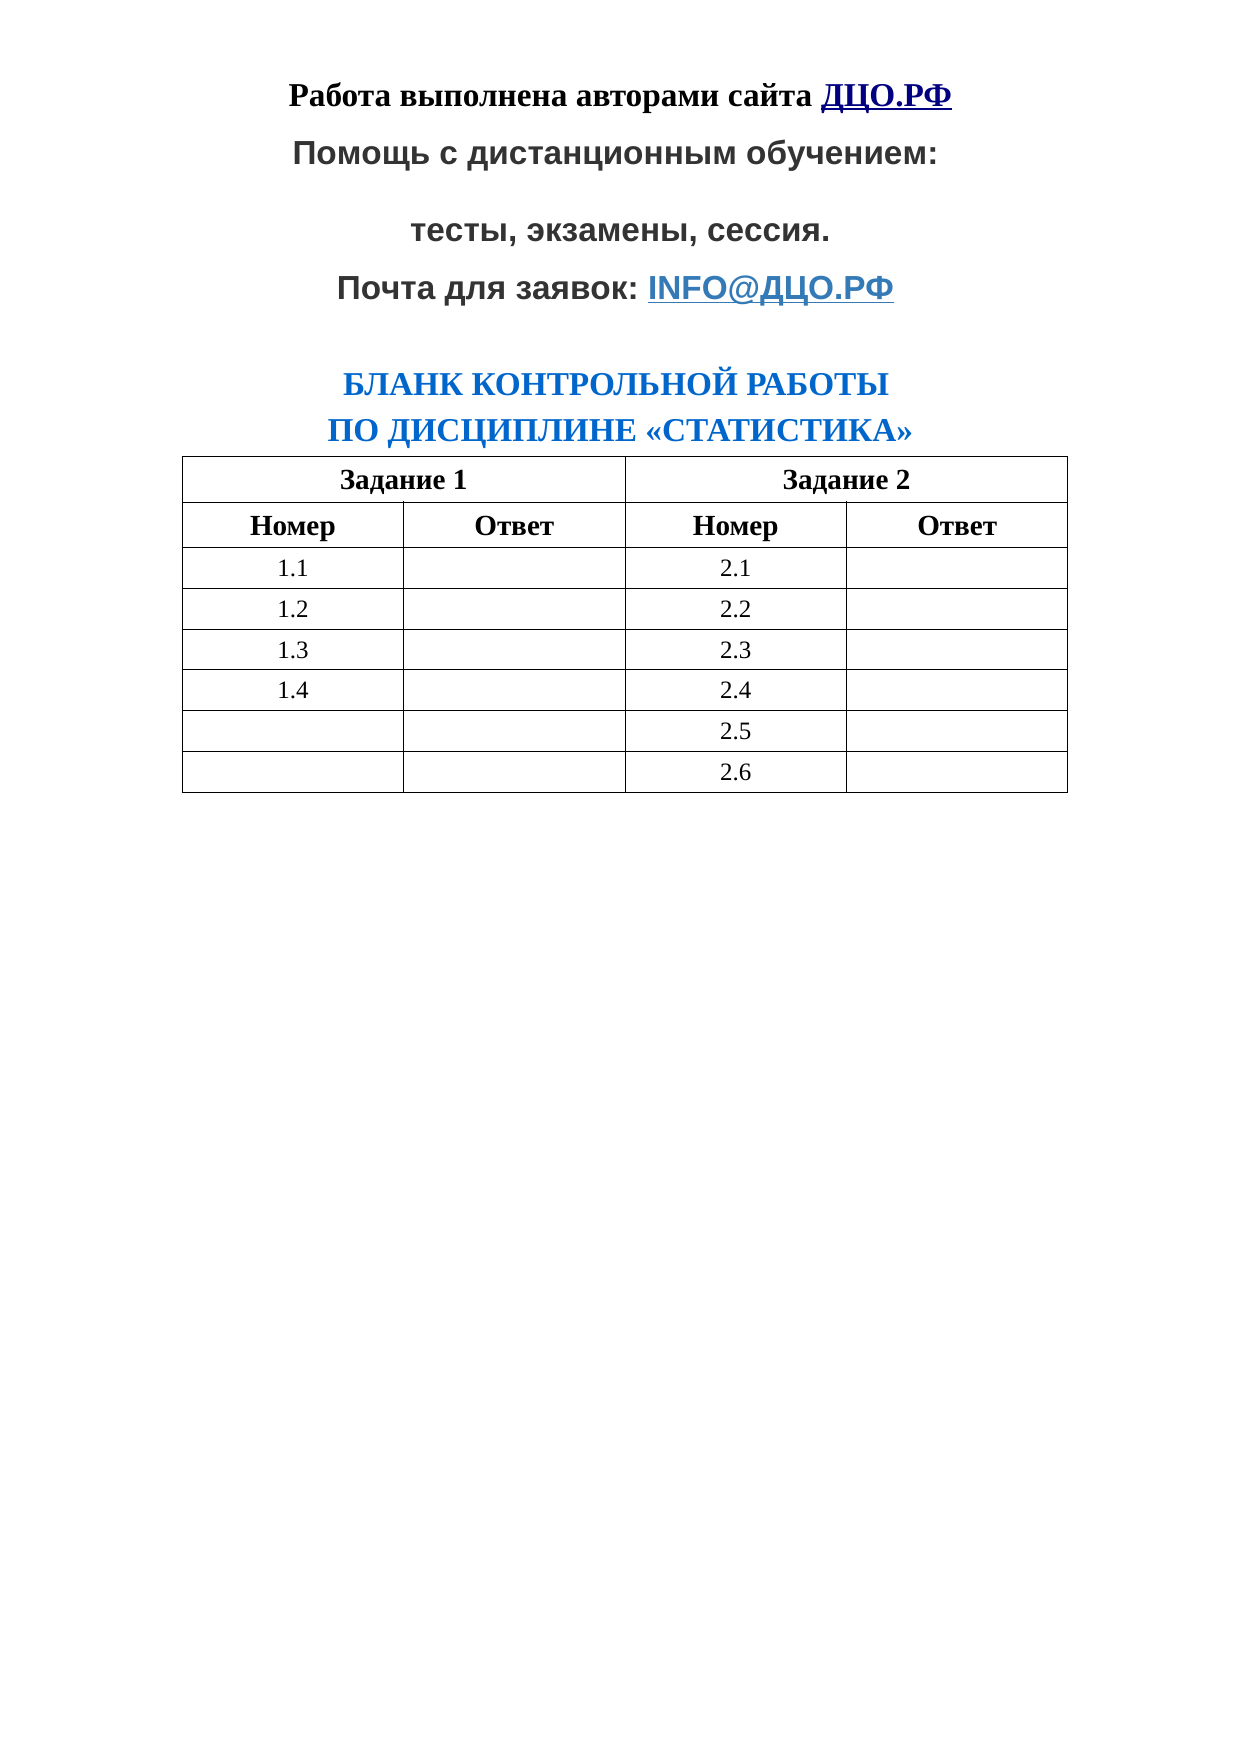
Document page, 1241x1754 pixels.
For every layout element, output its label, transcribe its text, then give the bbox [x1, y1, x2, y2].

table_cell 1.2 [183, 589, 403, 628]
table_cell [404, 711, 625, 751]
table_cell [847, 711, 1067, 751]
table_cell [847, 670, 1067, 710]
table_cell Ответ [404, 503, 625, 547]
table_cell [404, 670, 625, 710]
table_cell 1.3 [183, 630, 403, 669]
table_cell [404, 548, 625, 588]
table_cell 2.3 [626, 630, 846, 669]
table_cell 2.4 [626, 670, 846, 710]
table_cell [404, 630, 625, 669]
table_cell Ответ [847, 503, 1067, 547]
table_cell Номер [183, 503, 403, 547]
table_cell [847, 548, 1067, 588]
table_cell [404, 752, 625, 791]
table_cell [183, 752, 403, 791]
table_cell [847, 589, 1067, 628]
table_cell 2.6 [626, 752, 846, 791]
table_cell [183, 711, 403, 751]
table_cell [404, 589, 625, 628]
table_cell 2.1 [626, 548, 846, 588]
table_cell [847, 752, 1067, 791]
table_cell 1.1 [183, 548, 403, 588]
table_header Задание 2 [626, 457, 1067, 501]
table_cell 1.4 [183, 670, 403, 710]
subtitle БЛАНК КОНТРОЛЬНОЙ РАБОТЫ ПО ДИСЦИПЛИНЕ «СТАТИСТИКА» [177, 364, 1063, 448]
table_cell [847, 630, 1067, 669]
table_cell 2.5 [626, 711, 846, 751]
table_cell 2.2 [626, 589, 846, 628]
table_header Задание 1 [183, 457, 625, 501]
table_cell Номер [626, 503, 846, 547]
